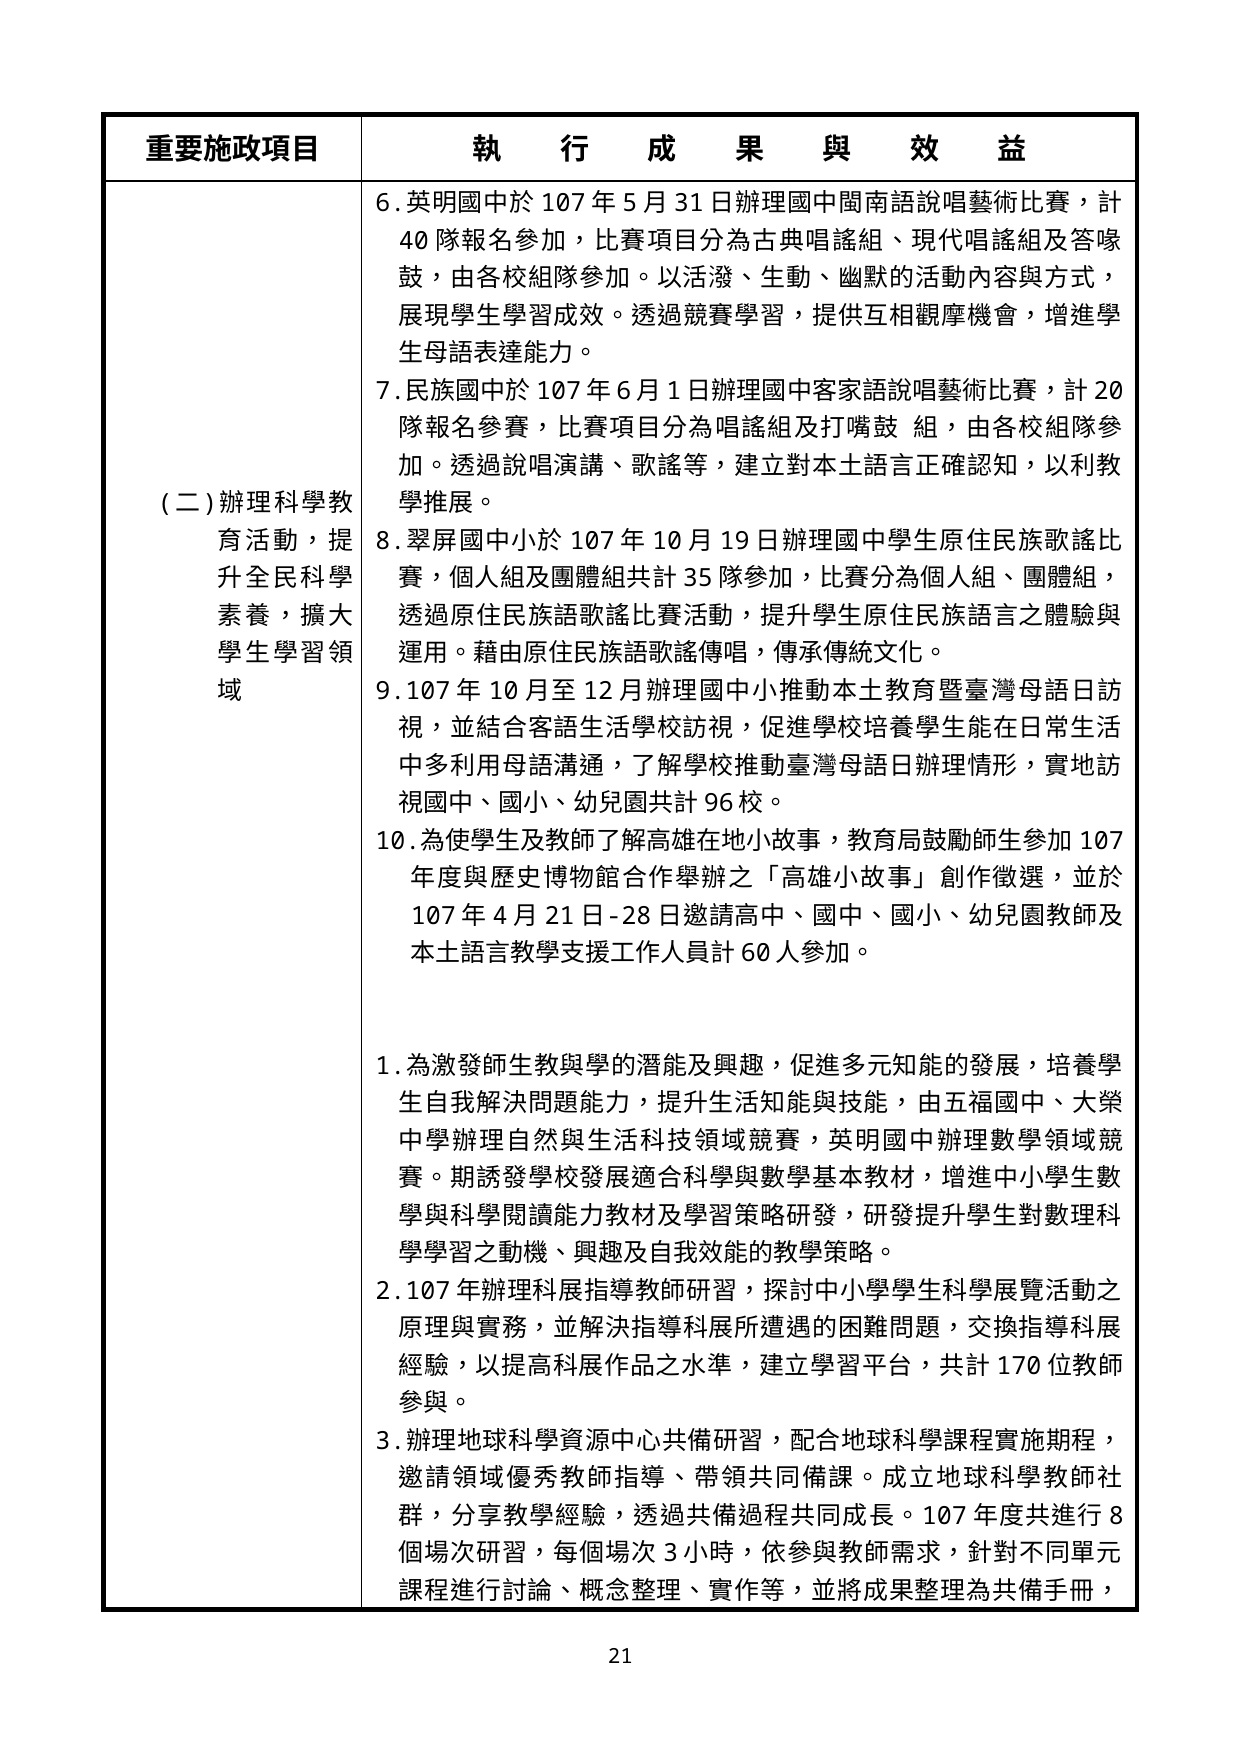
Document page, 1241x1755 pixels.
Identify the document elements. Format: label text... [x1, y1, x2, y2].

table_cell 6.英明國中於107年5月31日辦理國中閩南語說唱藝術比賽，計40隊報名參加，比賽項目分為古典唱謠組、現代唱謠組及答喙鼓，由各校組隊參加。以活潑、生動、幽默的活動內容與方式，展現學生學習成效。透過競賽學習，提供互相觀摩機會，增進學生母語表達能力。 7.民族國中於107年6月1日辦理國中客家語說唱藝術比賽，計20隊報名參賽，比賽項目分為唱謠組及打嘴鼓 組，由各校組隊參加。透過說唱演講、歌謠等，建立對本土語言正確認知，以利教學推展。 8.翠屏國中小於107年10月19日辦理國中學生原住民族歌謠比賽，個人組及團體組共計35隊參加，比賽分為個人組、團體組，透過原住民族語歌謠比賽活動，提升學生原住民族語言之體驗與運用。藉由原住民族語歌謠傳唱，傳承傳統文化。 9.107年10月至12月辦理國中小推動本土教育暨臺灣母語日訪視，並結合客語生活學校訪視，促進學校培養學生能在日常生活中多利用母語溝通，了解學校推動臺灣母語日辦理情形，實地訪視國中、國小、幼兒園共計96校。 10.為使學生及教師了解高雄在地小故事，教育局鼓勵師生參加107年度與歷史博物館合作舉辦之「高雄小故事」創作徵選，並於107年4月21日-28日邀請高中、國中、國小、幼兒園教師及本土語言教學支援工作人員計60人參加。 1.為激發師生教與學的潛能及興趣，促進多元知能的發展，培養學生自我解決問題能力，提升生活知能與技能，由五福國中、大榮中學辦理自然與生活科技領域競賽，英明國中辦理數學領域競賽。期誘發學校發展適合科學與數學基本教材，增進中小學生數學與科學閱讀能力教材及學習策略研發，研發提升學生對數理科學學習之動機、興趣及自我效能的教學策略。 2.107年辦理科展指導教師研習，探討中小學學生科學展覽活動之原理與實務，並解決指導科展所遭遇的困難問題，交換指導科展經驗，以提高科展作品之水準，建立學習平台，共計170位教師參與。 3.辦理地球科學資源中心共備研習，配合地球科學課程實施期程，邀請領域優秀教師指導、帶領共同備課。成立地球科學教師社群，分享教學經驗，透過共備過程共同成長。107年度共進行8個場次研習，每個場次3小時，依參與教師需求，針對不同單元課程進行討論、概念整理、實作等，並將成果整理為共備手冊， [362, 182, 1135, 1607]
table_cell (二)辦理科學教育活動，提升全民科學素養，擴大學生學習領域 [106, 182, 361, 1607]
table_header 重要施政項目 [106, 117, 361, 180]
table_header 執 行 成 果 與 效 益 [362, 117, 1135, 180]
